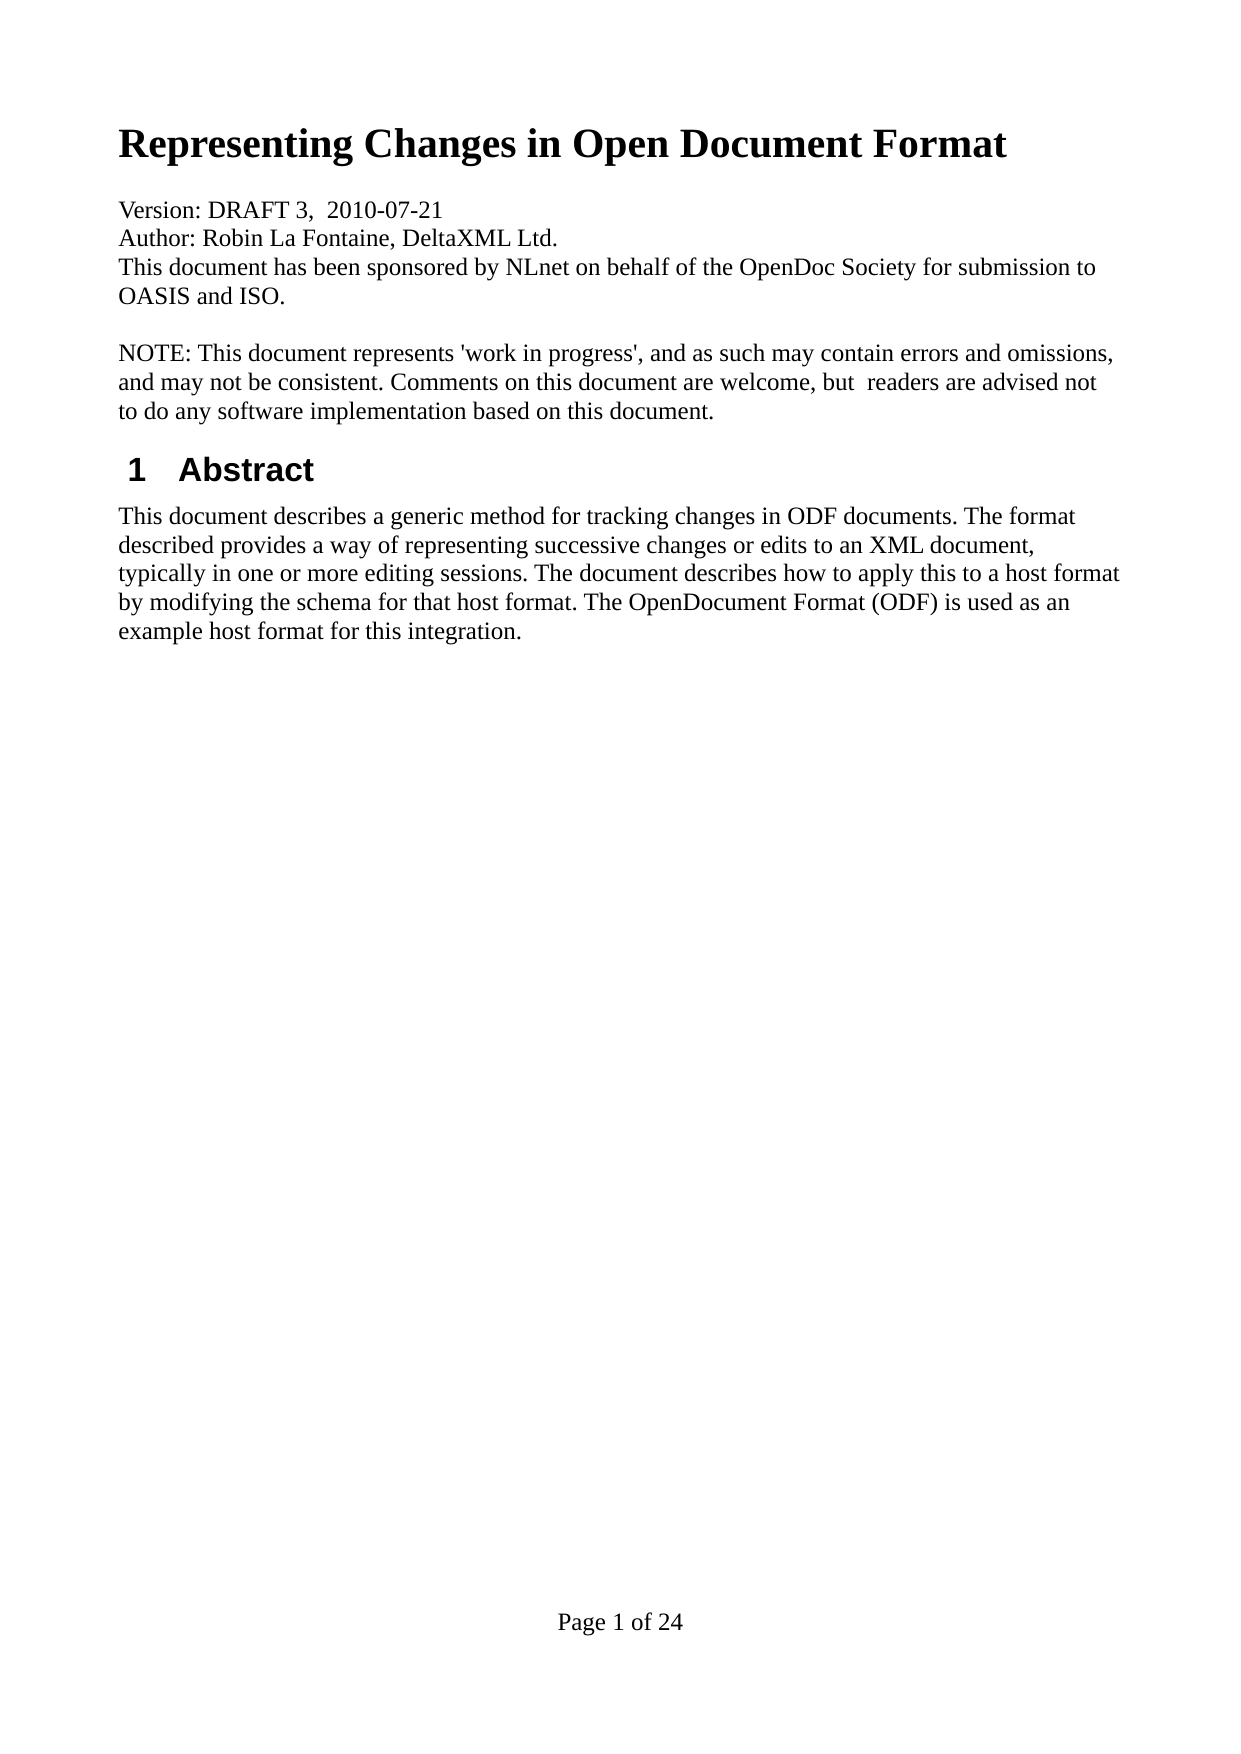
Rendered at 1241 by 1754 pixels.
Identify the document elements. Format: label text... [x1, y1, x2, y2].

subtitle Abstract [118, 450, 1122, 488]
text Version: DRAFT 3, 2010-07-21 [118, 195, 1122, 223]
text Author: Robin La Fontaine, DeltaXML Ltd. [118, 223, 1122, 252]
text NOTE: This document represents 'work in progress', and as such may contain errors and omissions, and may not be consistent. Comments on this document are welcome, but readers are advised not to do any software implementation based on this document. [118, 338, 1122, 425]
text Representing Changes in Open Document Format [118, 118, 1122, 166]
text This document has been sponsored by NLnet on behalf of the OpenDoc Society for submission to OASIS and ISO. [118, 252, 1122, 310]
text This document describes a generic method for tracking changes in ODF documents. The format described provides a way of representing successive changes or edits to an XML document, typically in one or more editing sessions. The document describes how to apply this to a host format by modifying the schema for that host format. The OpenDocument Format (ODF) is used as an example host format for this integration. [118, 501, 1122, 645]
